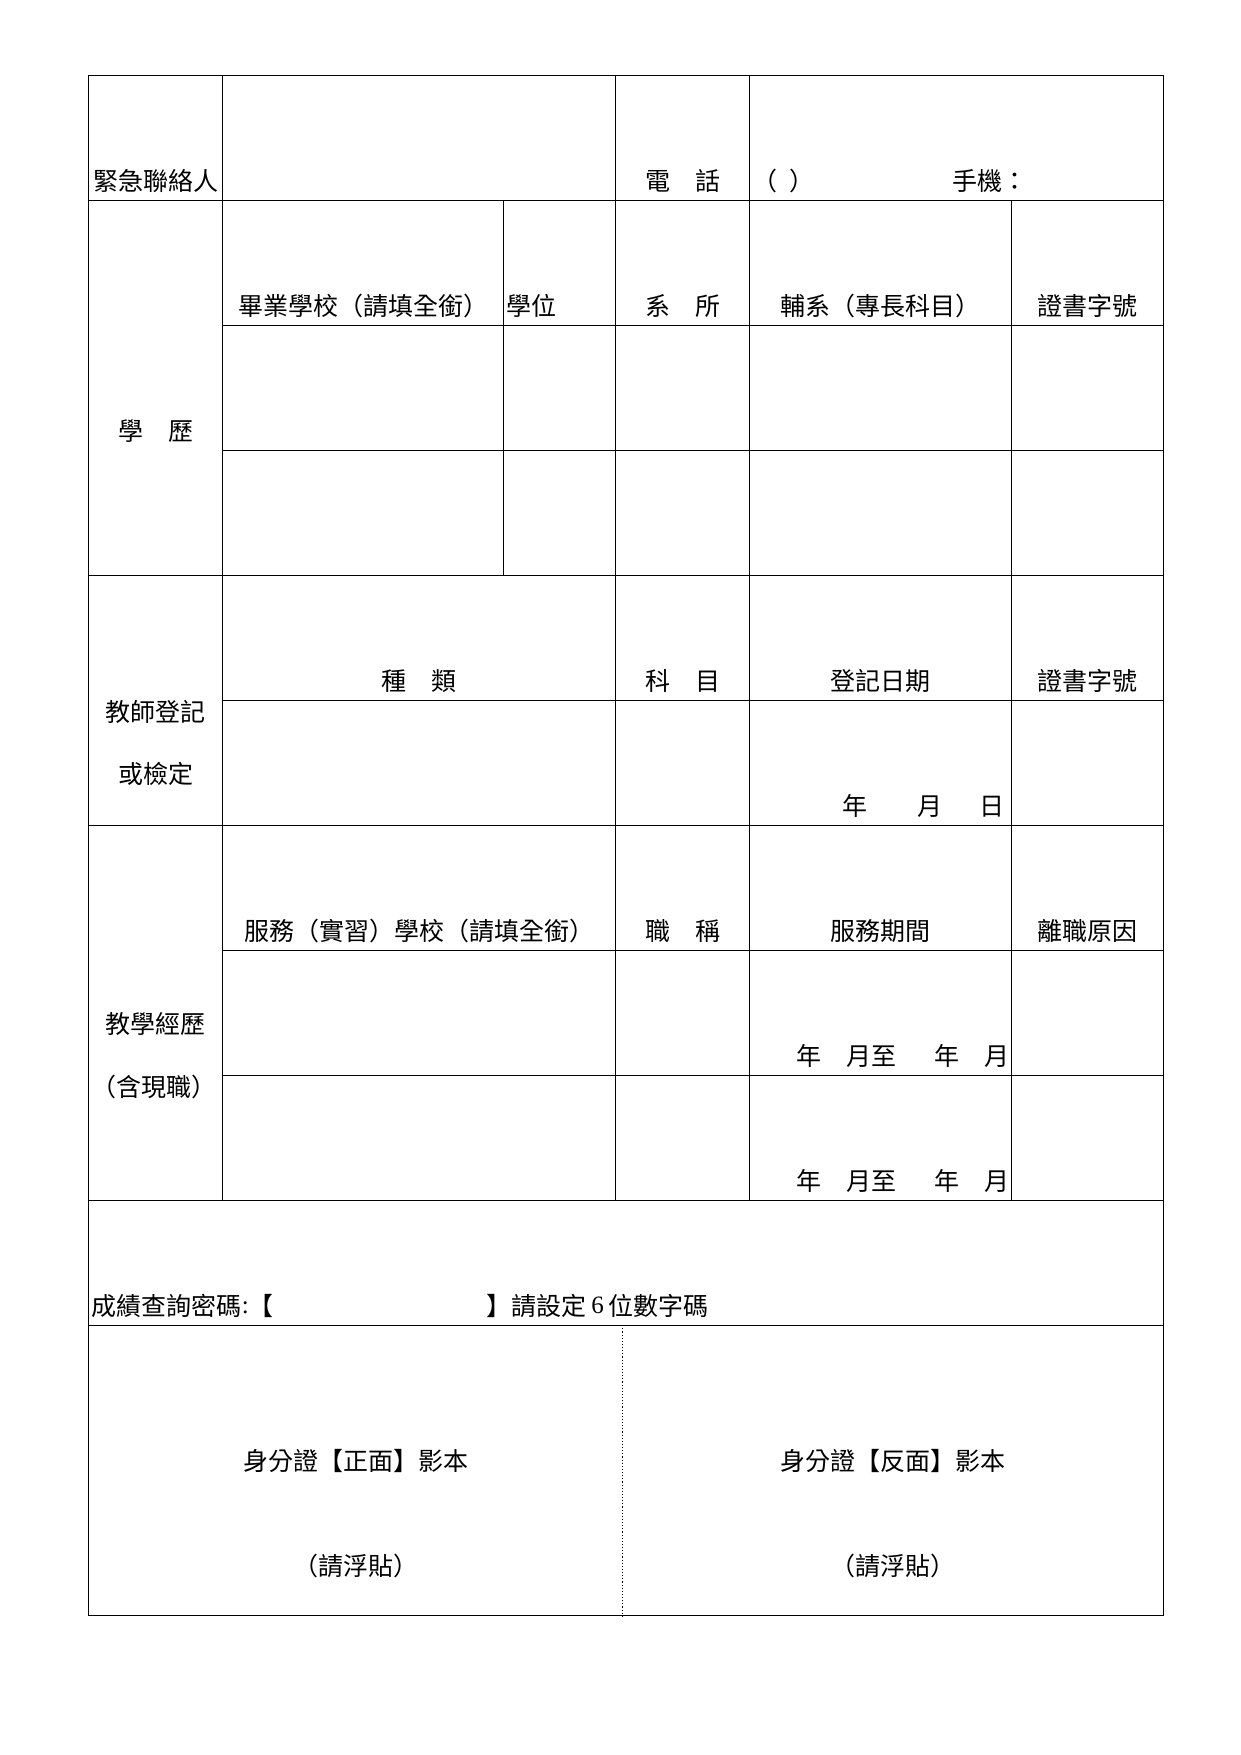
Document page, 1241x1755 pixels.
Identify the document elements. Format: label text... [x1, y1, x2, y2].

table_cell [1012, 326, 1163, 450]
table_cell 證書字號 [1012, 576, 1163, 700]
table_cell 電話 [616, 76, 749, 200]
table_cell [1012, 951, 1163, 1075]
table_cell 年 月至 年 月 [750, 951, 1011, 1075]
table_cell [223, 701, 615, 825]
table_cell 科目 [616, 576, 749, 700]
table_cell 成績查詢密碼:【 】請設定6位數字碼 [89, 1201, 1163, 1325]
table_cell [750, 326, 1011, 450]
table_cell 畢業學校（請填全銜） [223, 201, 503, 325]
table_cell [1012, 701, 1163, 825]
table_cell 學位 [504, 201, 615, 325]
table_cell 緊急聯絡人 [89, 76, 222, 200]
table_cell [616, 951, 749, 1075]
table_cell [504, 326, 615, 450]
table_cell [504, 451, 615, 575]
table_cell 服務期間 [750, 826, 1011, 950]
table_cell 身分證【反面】影本 （請浮貼） [622, 1326, 1163, 1615]
table_cell [223, 451, 503, 575]
table_cell 登記日期 [750, 576, 1011, 700]
table_cell 教師登記 或檢定 [89, 576, 222, 825]
table_cell 種類 [223, 576, 615, 700]
table_cell [223, 1076, 615, 1200]
table_cell 身分證【正面】影本 （請浮貼） [89, 1326, 622, 1615]
table_cell [750, 451, 1011, 575]
table_cell [1012, 1076, 1163, 1200]
table_cell [616, 326, 749, 450]
table_cell 年 月 日 [750, 701, 1011, 825]
table_cell （ ） 手機： [750, 76, 1163, 200]
table_cell 教學經歷 （含現職） [89, 826, 222, 1200]
table_cell 職稱 [616, 826, 749, 950]
table_cell [223, 326, 503, 450]
table_cell [223, 951, 615, 1075]
table_cell 學歷 [89, 201, 222, 575]
table_cell [616, 451, 749, 575]
table_cell 輔系（專長科目） [750, 201, 1011, 325]
table_cell 年 月至 年 月 [750, 1076, 1011, 1200]
table_cell [616, 701, 749, 825]
table_cell [616, 1076, 749, 1200]
table_cell 服務（實習）學校（請填全銜） [223, 826, 615, 950]
table_cell 系所 [616, 201, 749, 325]
table_cell 離職原因 [1012, 826, 1163, 950]
table_cell [223, 76, 615, 200]
table_cell 證書字號 [1012, 201, 1163, 325]
table_cell [1012, 451, 1163, 575]
